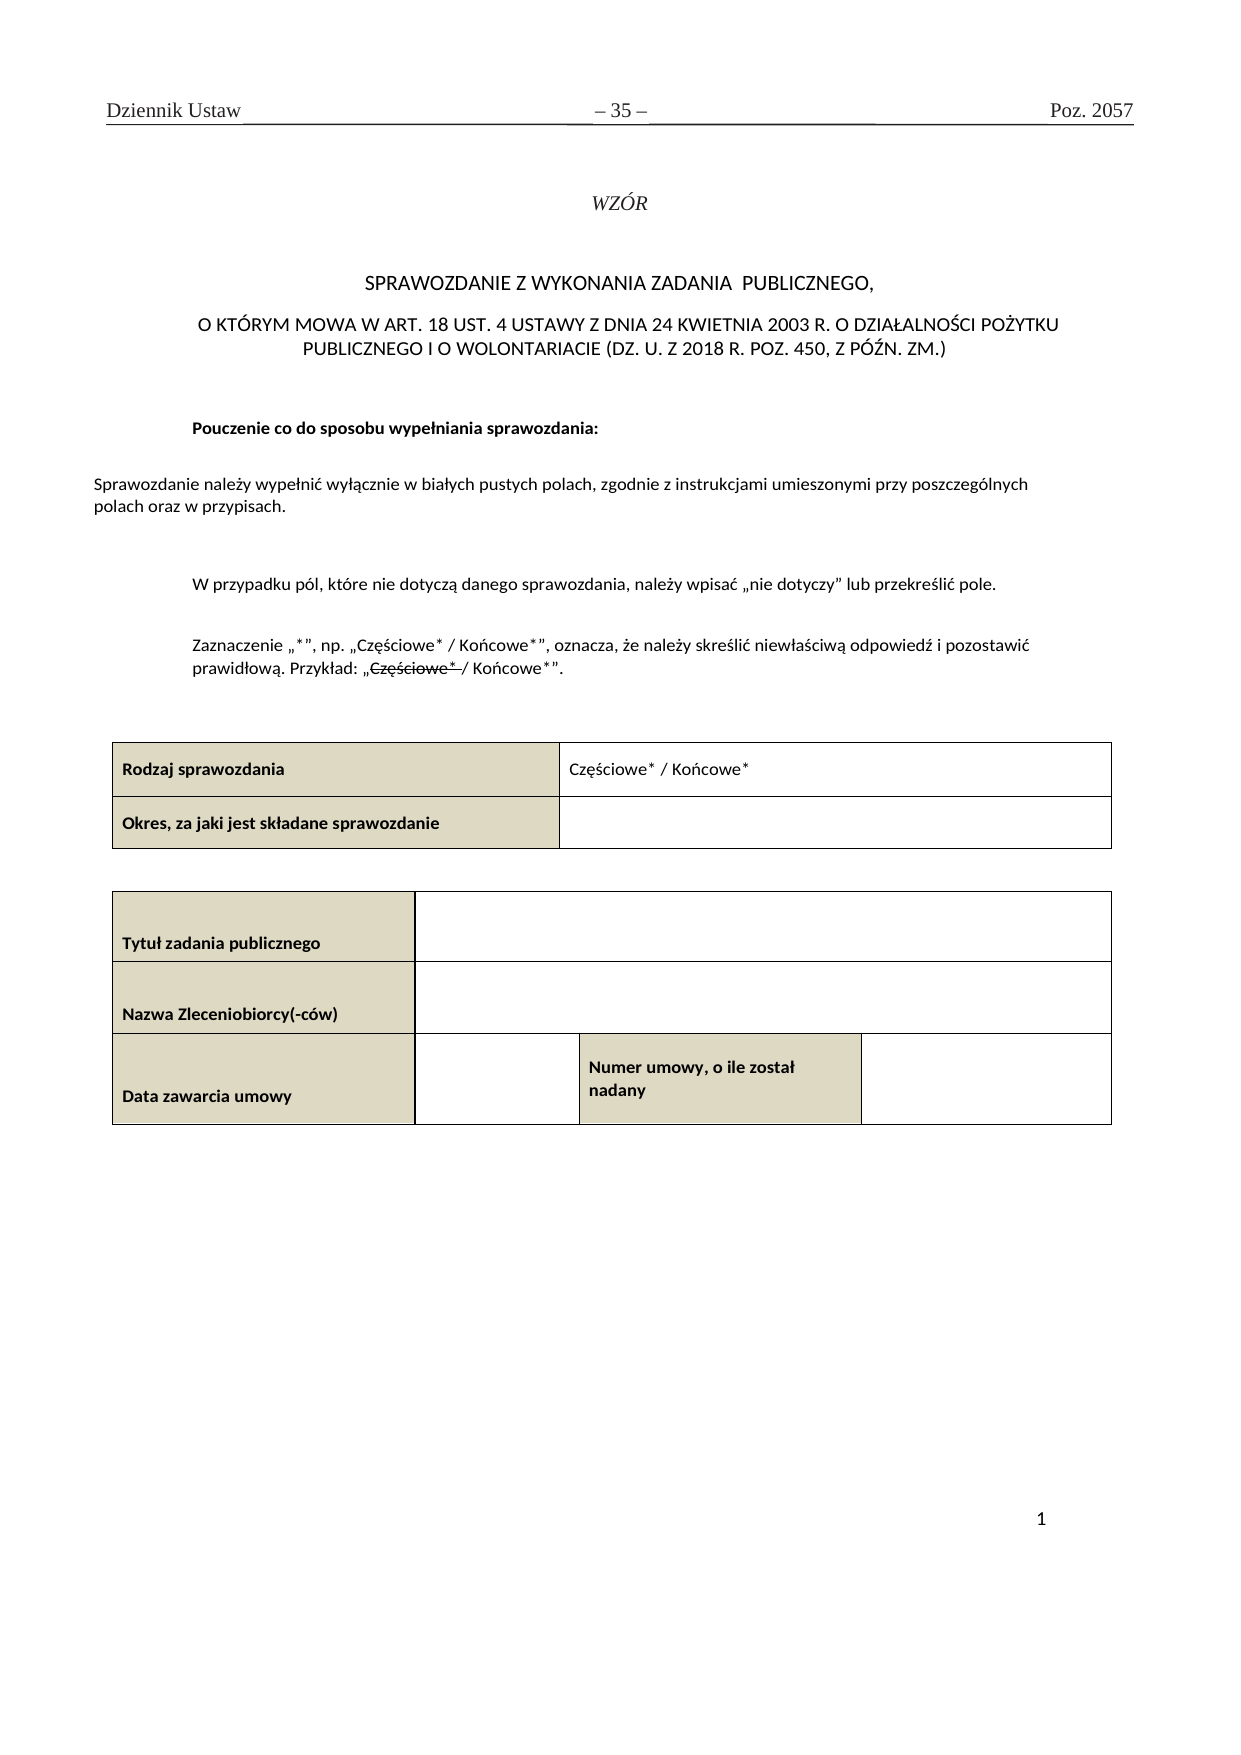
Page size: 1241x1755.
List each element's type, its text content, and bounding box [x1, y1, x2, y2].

table_cell Data zawarcia umowy [113, 1034, 414, 1123]
table_cell [416, 1034, 579, 1123]
table_cell Numer umowy, o ile został nadany [580, 1034, 861, 1123]
text WZÓR [347, 191, 894, 215]
table_cell [560, 797, 1111, 848]
text SPRAWOZDANIE Z WYKONANIA ZADANIA PUBLICZNEGO, [346, 269, 894, 295]
table_header [416, 892, 1111, 961]
table_cell [862, 1034, 1111, 1123]
subtitle Sprawozdanie należy wypełnić wyłącznie w białych pustych polach, zgodnie z instrukcjami umieszonymi przy poszczególnych polach oraz w przypisach. [94, 473, 1055, 517]
text Pouczenie co do sposobu wypełniania sprawozdania: [192, 417, 1147, 438]
text Zaznaczenie „*”, np. „Częściowe* / Końcowe*”, oznacza, że należy skreślić niewłaściwą odpowiedź i pozostawić prawidłową. Przykład: „Częściowe* / Końcowe*”. [192, 634, 1055, 678]
table_cell [416, 962, 1111, 1033]
text W przypadku pól, które nie dotyczą danego sprawozdania, należy wpisać „nie dotyczy” lub przekreślić pole. [192, 573, 1147, 595]
table_header Tytuł zadania publicznego [113, 892, 414, 961]
table_header Częściowe* / Końcowe* [560, 743, 1111, 796]
table_header Rodzaj sprawozdania [113, 743, 559, 796]
text O KTÓRYM MOWA W ART. 18 UST. 4 USTAWY Z DNIA 24 KWIETNIA 2003 R. O DZIAŁALNOŚCI POŻYTKU PUBLICZNEGO I O WOLONTARIACIE (DZ. U. Z 2018 R. POZ. 450, Z PÓŹN. ZM.) [198, 312, 1147, 361]
table_cell Nazwa Zleceniobiorcy(-ców) [113, 962, 414, 1033]
table_cell Okres, za jaki jest składane sprawozdanie [113, 797, 559, 848]
